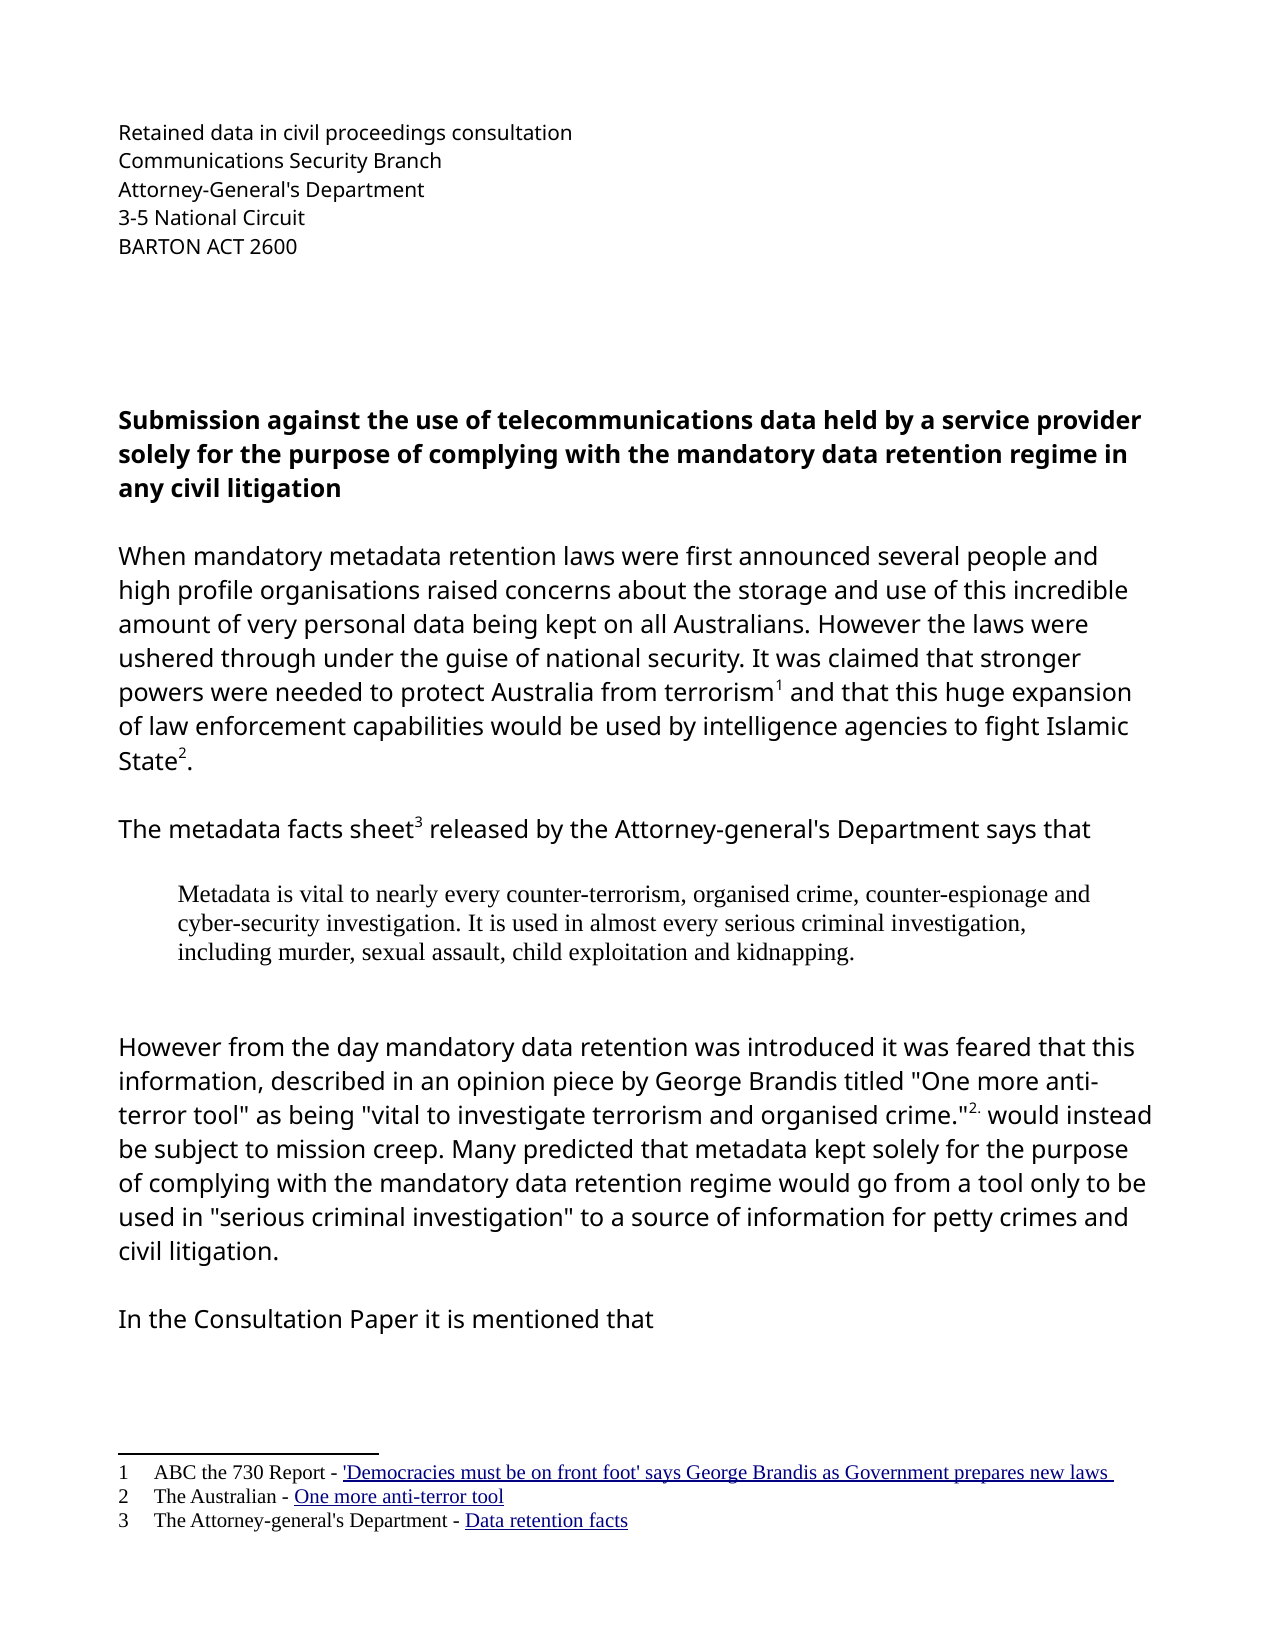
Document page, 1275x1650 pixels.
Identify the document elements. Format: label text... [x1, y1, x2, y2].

text When mandatory metadata retention laws were first announced several people and high profile organisations raised concerns about the storage and use of this incredible amount of very personal data being kept on all Australians. However the laws were ushered through under the guise of national security. It was claimed that stronger powers were needed to protect Australia from terrorism and that this huge expansion of law enforcement capabilities would be used by intelligence agencies to fight Islamic State. [118, 539, 1157, 777]
text BARTON ACT 2600 [118, 232, 1157, 260]
text 3-5 National Circuit [118, 203, 1157, 232]
text Metadata is vital to nearly every counter-terrorism, organised crime, counter-espionage and cyber-security investigation. It is used in almost every serious criminal investigation, including murder, sexual assault, child exploitation and kidnapping. [177, 879, 1098, 966]
text In the Consultation Paper it is mentioned that [118, 1302, 1157, 1336]
text Attorney-General's Department [118, 175, 1157, 203]
text The metadata facts sheet released by the Attorney-general's Department says that [118, 811, 1157, 845]
text However from the day mandatory data retention was introduced it was feared that this information, described in an opinion piece by George Brandis titled "One more anti-terror tool" as being "vital to investigate terrorism and organised crime."2. would instead be subject to mission creep. Many predicted that metadata kept solely for the purpose of complying with the mandatory data retention regime would go from a tool only to be used in "serious criminal investigation" to a source of information for petty crimes and civil litigation. [118, 1029, 1157, 1268]
text ABC the 730 Report - 'Democracies must be on front foot' says George Brandis as Government prepares new laws [118, 1460, 1157, 1484]
text The Australian - One more anti-terror tool [118, 1484, 1157, 1508]
text Retained data in civil proceedings consultation [118, 118, 1157, 147]
text Communications Security Branch [118, 147, 1157, 175]
text Submission against the use of telecommunications data held by a service provider solely for the purpose of complying with the mandatory data retention regime in any civil litigation [118, 402, 1157, 505]
text The Attorney-general's Department - Data retention facts [118, 1508, 1157, 1532]
